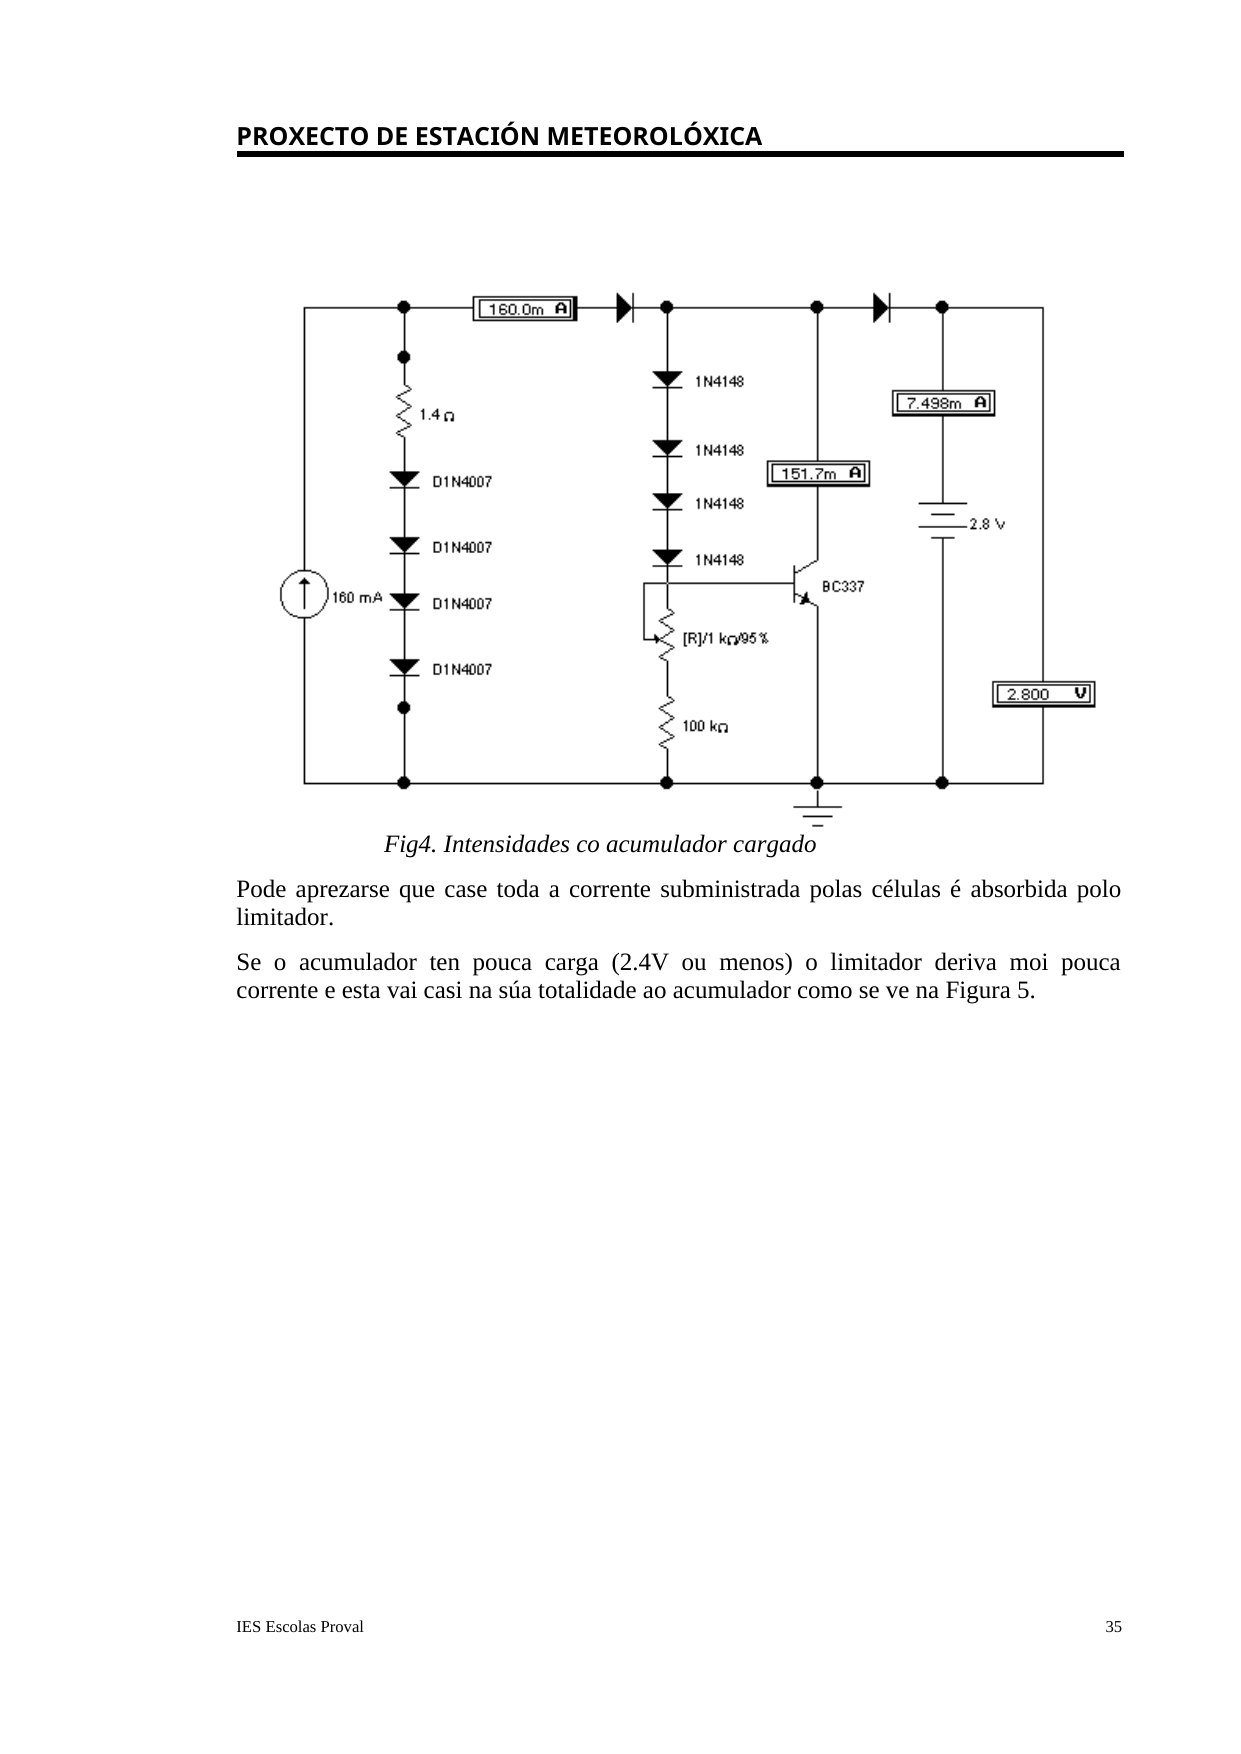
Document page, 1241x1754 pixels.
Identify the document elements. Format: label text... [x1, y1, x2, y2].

picture [257, 287, 1102, 830]
text Fig4. Intensidades co acumulador cargado [236, 270, 1122, 857]
text Se o acumulador ten pouca carga (2.4V ou menos) o limitador deriva moi pouca corrente e esta vai casi na súa totalidade ao acumulador como se ve na Figura 5. [236, 948, 1122, 1004]
text Pode aprezarse que case toda a corrente subministrada polas células é absorbida polo limitador. [236, 875, 1122, 931]
